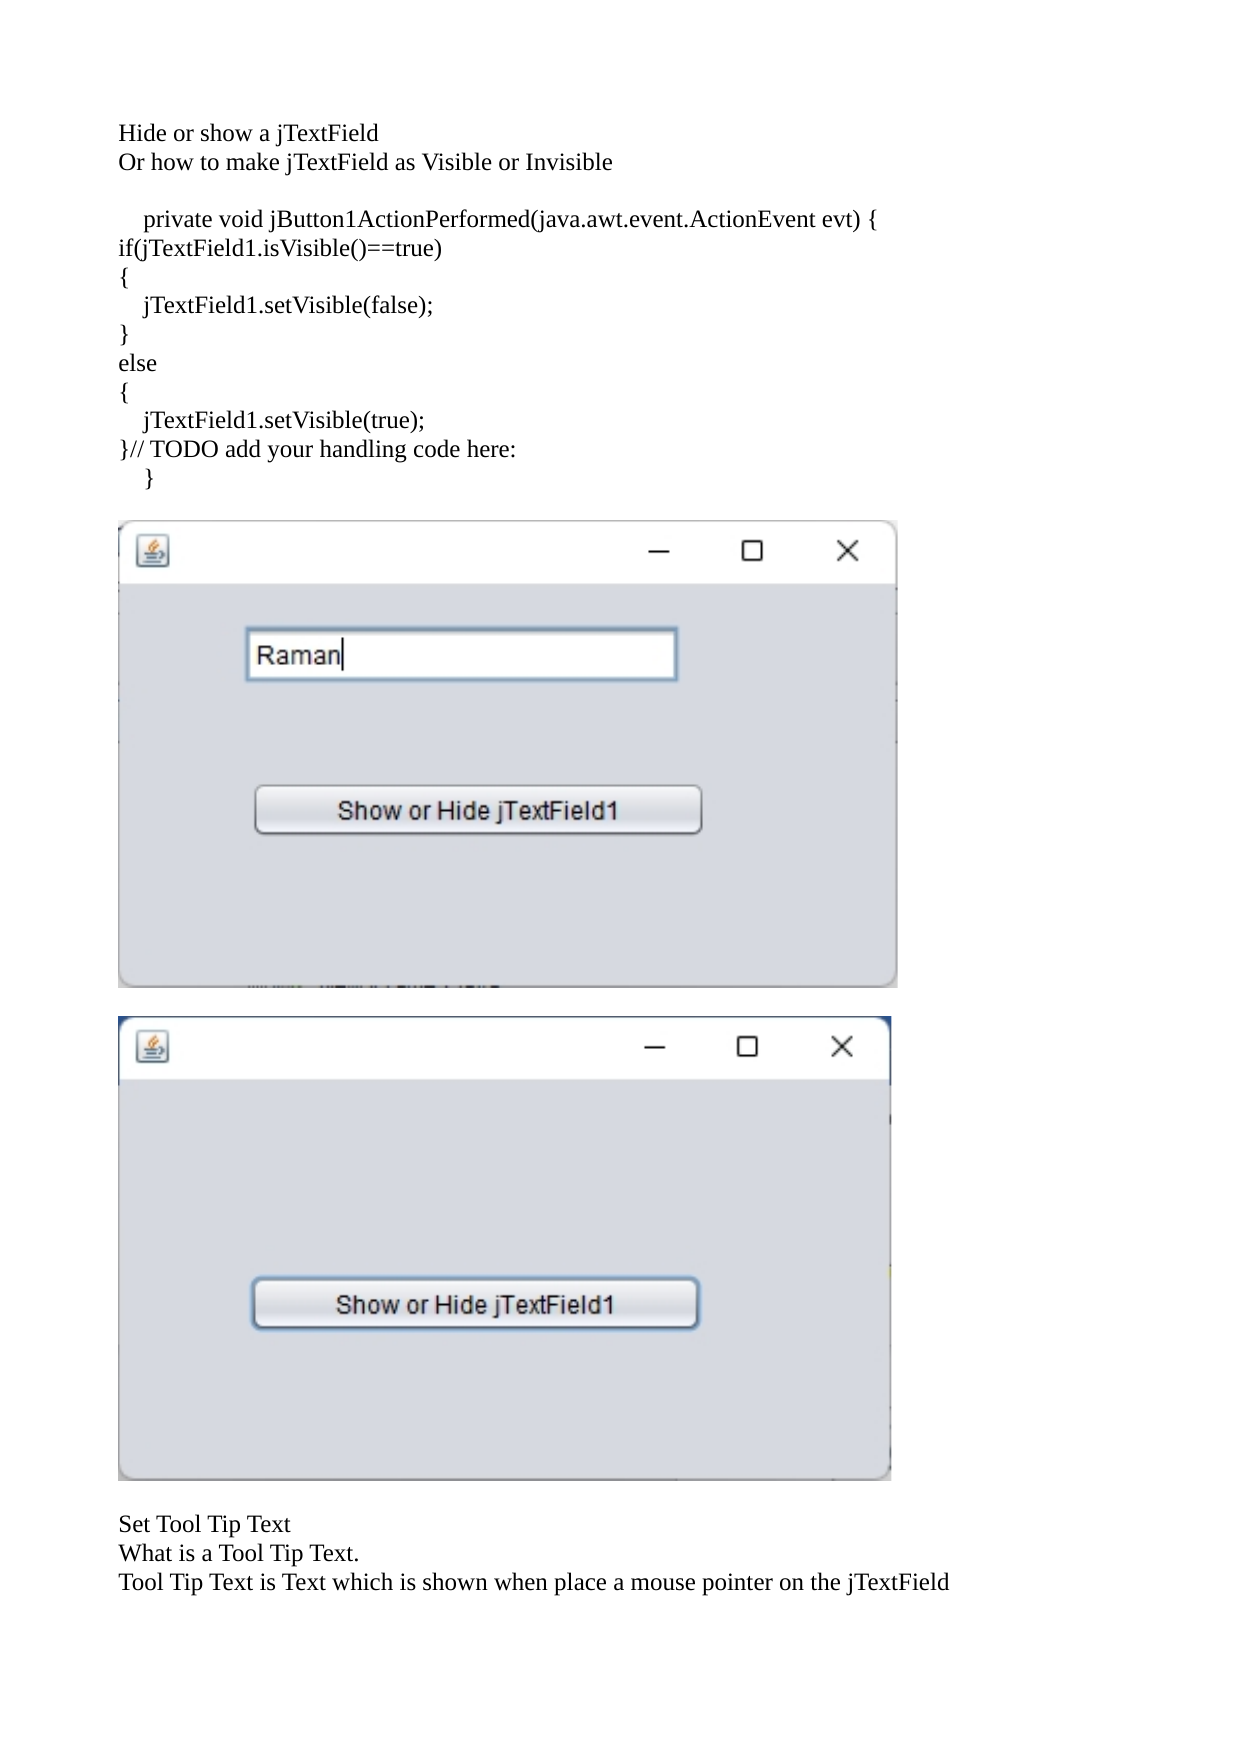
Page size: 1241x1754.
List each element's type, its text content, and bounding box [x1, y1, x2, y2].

text { [118, 377, 1122, 406]
text What is a Tool Tip Text. [118, 1538, 1122, 1567]
text jTextField1.setVisible(true); [118, 406, 1122, 434]
text private void jButton1ActionPerformed(java.awt.event.ActionEvent evt) { [118, 204, 1122, 233]
text Hide or show a jTextField [118, 118, 1122, 147]
text } [118, 319, 1122, 348]
text Or how to make jTextField as Visible or Invisible [118, 147, 1122, 176]
text else [118, 348, 1122, 377]
text }// TODO add your handling code here: [118, 434, 1122, 463]
text Set Tool Tip Text [118, 1509, 1122, 1538]
text } [118, 463, 1122, 492]
text { [118, 262, 1122, 291]
text Tool Tip Text is Text which is shown when place a mouse pointer on the jTextField [118, 1567, 1122, 1596]
text if(jTextField1.isVisible()==true) [118, 233, 1122, 262]
text jTextField1.setVisible(false); [118, 291, 1122, 319]
